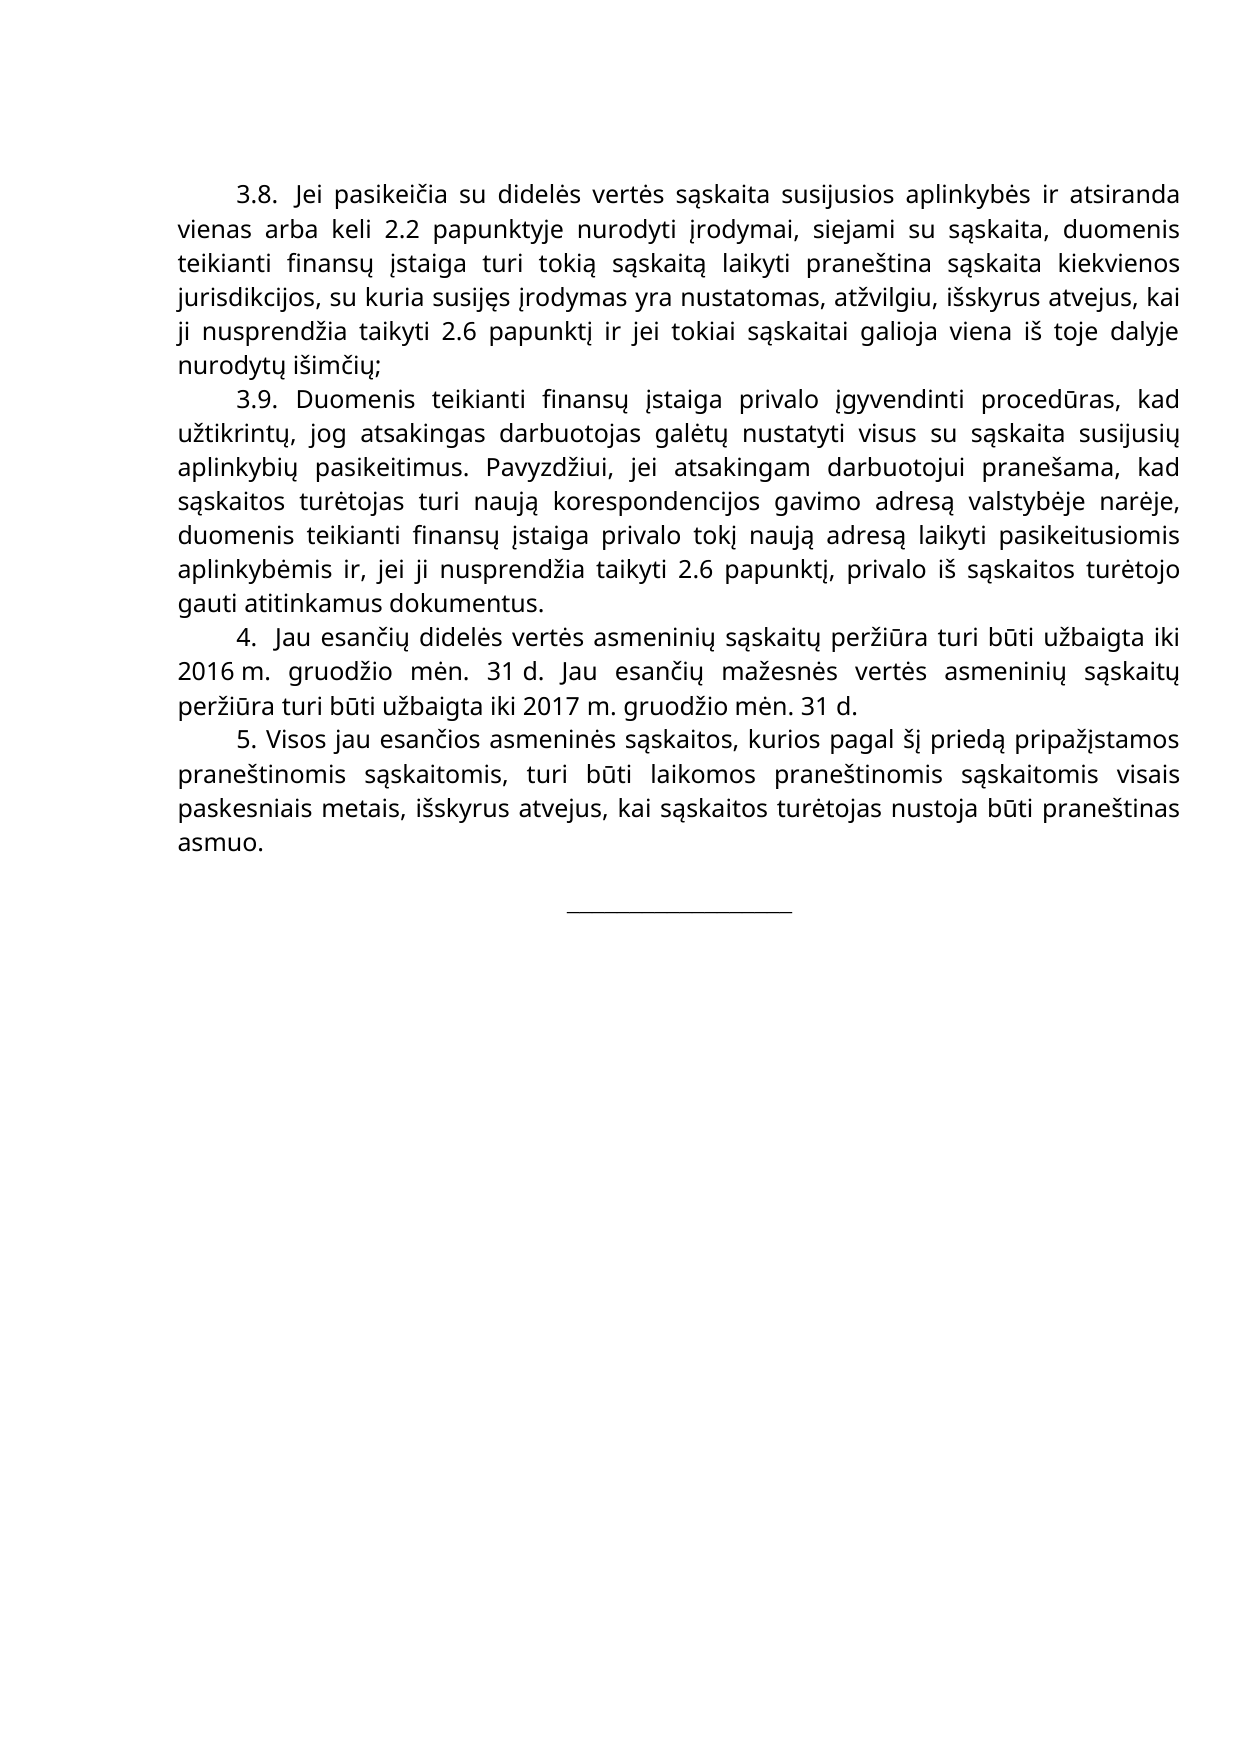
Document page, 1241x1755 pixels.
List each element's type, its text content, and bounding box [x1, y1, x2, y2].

text 4. Jau esančių didelės vertės asmeninių sąskaitų peržiūra turi būti užbaigta iki 2016 m. gruodžio mėn. 31 d. Jau esančių mažesnės vertės asmeninių sąskaitų peržiūra turi būti užbaigta iki 2017 m. gruodžio mėn. 31 d. [177, 620, 1181, 722]
text __________________ [177, 887, 1181, 916]
text 3.9. Duomenis teikianti finansų įstaiga privalo įgyvendinti procedūras, kad užtikrintų, jog atsakingas darbuotojas galėtų nustatyti visus su sąskaita susijusių aplinkybių pasikeitimus. Pavyzdžiui, jei atsakingam darbuotojui pranešama, kad sąskaitos turėtojas turi naują korespondencijos gavimo adresą valstybėje narėje, duomenis teikianti finansų įstaiga privalo tokį naują adresą laikyti pasikeitusiomis aplinkybėmis ir, jei ji nusprendžia taikyti 2.6 papunktį, privalo iš sąskaitos turėtojo gauti atitinkamus dokumentus. [177, 382, 1181, 620]
text 3.8. Jei pasikeičia su didelės vertės sąskaita susijusios aplinkybės ir atsiranda vienas arba keli 2.2 papunktyje nurodyti įrodymai, siejami su sąskaita, duomenis teikianti finansų įstaiga turi tokią sąskaitą laikyti praneština sąskaita kiekvienos jurisdikcijos, su kuria susijęs įrodymas yra nustatomas, atžvilgiu, išskyrus atvejus, kai ji nusprendžia taikyti 2.6 papunktį ir jei tokiai sąskaitai galioja viena iš toje dalyje nurodytų išimčių; [177, 177, 1181, 382]
text 5. Visos jau esančios asmeninės sąskaitos, kurios pagal šį priedą pripažįstamos praneštinomis sąskaitomis, turi būti laikomos praneštinomis sąskaitomis visais paskesniais metais, išskyrus atvejus, kai sąskaitos turėtojas nustoja būti praneštinas asmuo. [177, 722, 1181, 858]
